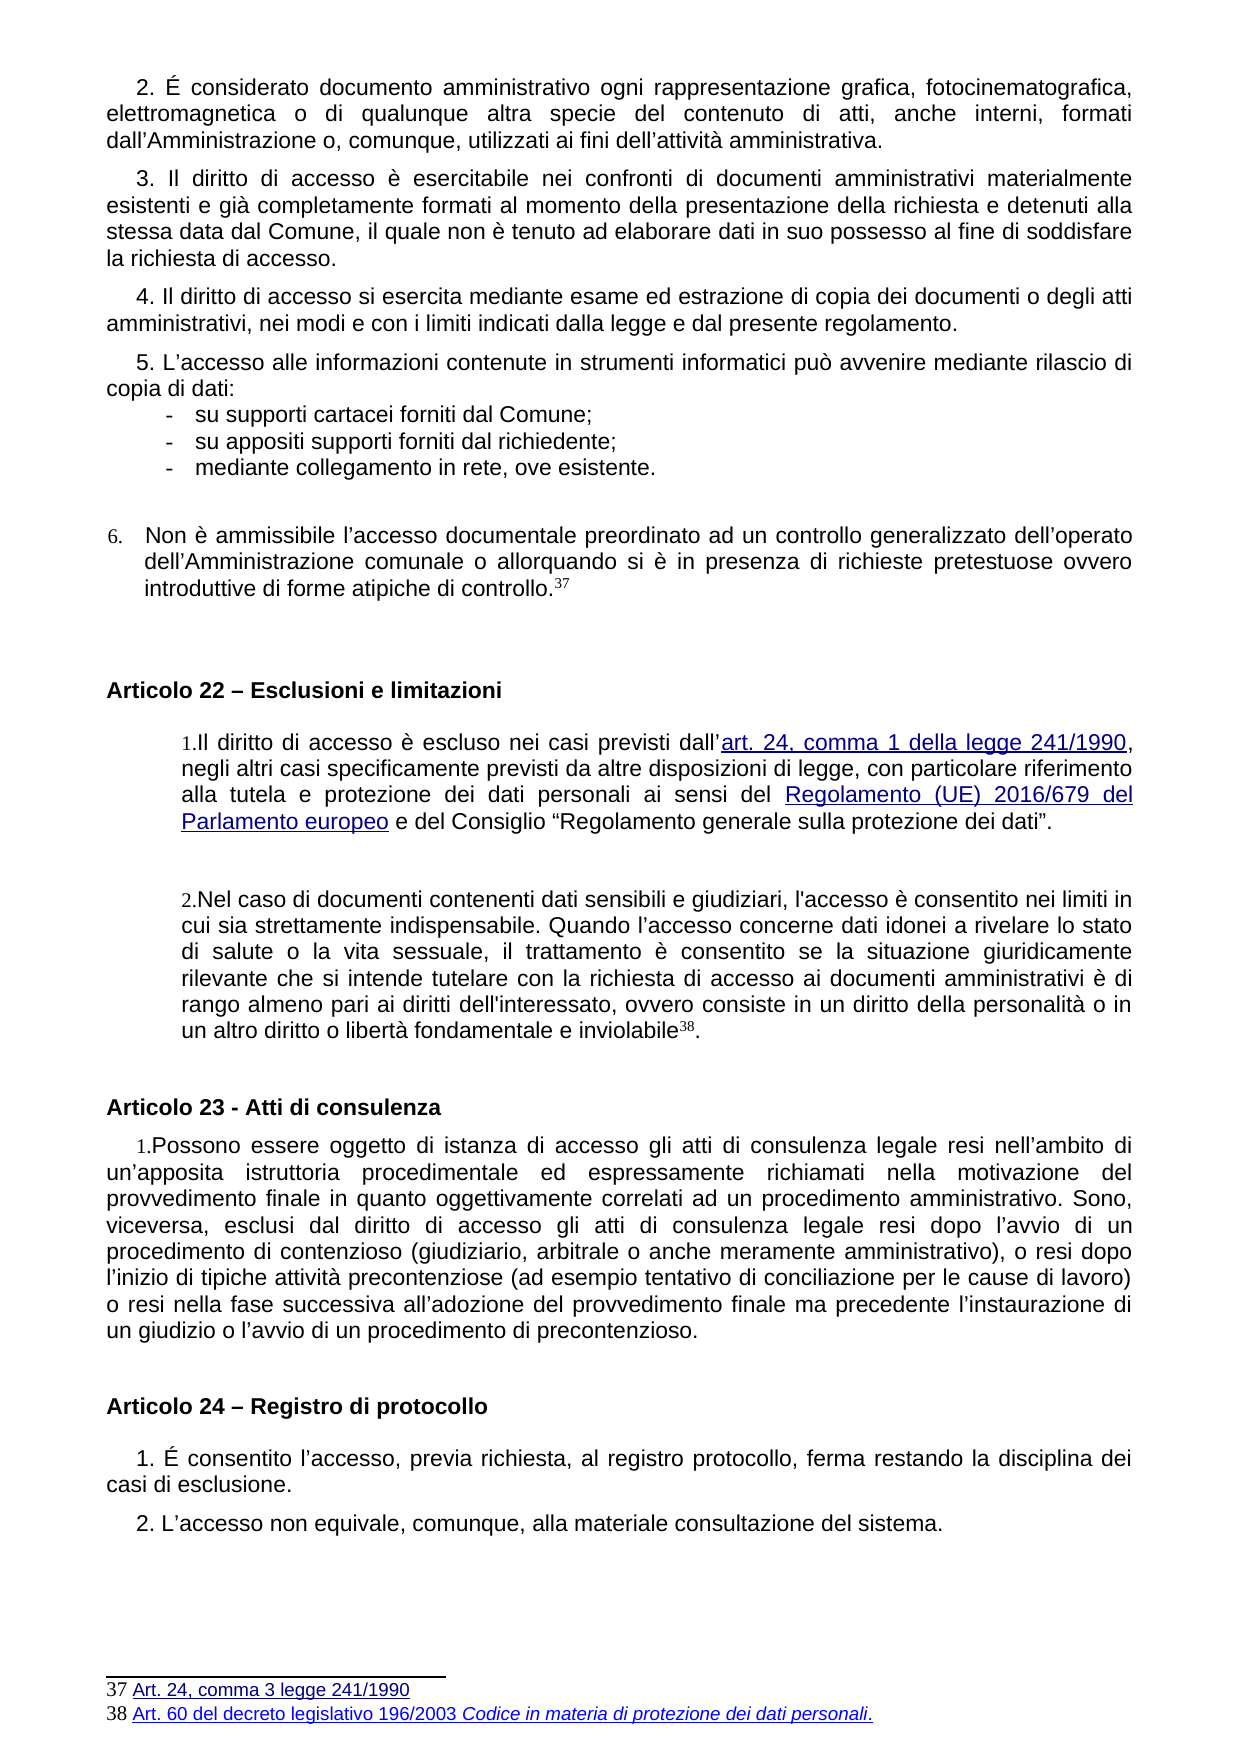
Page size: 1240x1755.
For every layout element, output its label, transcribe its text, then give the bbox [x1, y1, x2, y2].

list Il diritto di accesso è escluso nei casi previsti dall’art. 24, comma 1 della legge 241/1990, negli altri casi specificamente previsti da altre disposizioni di legge, con particolare riferimento alla tutela e protezione dei dati personali ai sensi del Regolamento (UE) 2016/679 del Parlamento europeo e del Consiglio “Regolamento generale sulla protezione dei dati”. [181, 729, 1133, 834]
text 5. L’accesso alle informazioni contenute in strumenti informatici può avvenire mediante rilascio di copia di dati: [106, 348, 1133, 401]
text 4. Il diritto di accesso si esercita mediante esame ed estrazione di copia dei documenti o degli atti amministrativi, nei modi e con i limiti indicati dalla legge e dal presente regolamento. [106, 283, 1133, 336]
text 1. É consentito l’accesso, previa richiesta, al registro protocollo, ferma restando la disciplina dei casi di esclusione. [106, 1445, 1133, 1497]
list Art. 60 del decreto legislativo 196/2003 Codice in materia di protezione dei dati personali. [106, 1701, 1133, 1725]
subtitle Articolo 24 – Registro di protocollo [106, 1393, 1133, 1420]
text 3. Il diritto di accesso è esercitabile nei confronti di documenti amministrativi materialmente esistenti e già completamente formati al momento della presentazione della richiesta e detenuti alla stessa data dal Comune, il quale non è tenuto ad elaborare dati in suo possesso al fine di soddisfare la richiesta di accesso. [106, 165, 1133, 271]
subtitle Articolo 22 – Esclusioni e limitazioni [106, 677, 1133, 704]
list su appositi supporti forniti dal richiedente; [165, 428, 1133, 454]
list Possono essere oggetto di istanza di accesso gli atti di consulenza legale resi nell’ambito di un’apposita istruttoria procedimentale ed espressamente richiamati nella motivazione del provvedimento finale in quanto oggettivamente correlati ad un procedimento amministrativo. Sono, viceversa, esclusi dal diritto di accesso gli atti di consulenza legale resi dopo l’avvio di un procedimento di contenzioso (giudiziario, arbitrale o anche meramente amministrativo), o resi dopo l’inizio di tipiche attività precontenziose (ad esempio tentativo di conciliazione per le cause di lavoro) o resi nella fase successiva all’adozione del provvedimento finale ma precedente l’instaurazione di un giudizio o l’avvio di un procedimento di precontenzioso. [106, 1132, 1133, 1343]
text 2. L’accesso non equivale, comunque, alla materiale consultazione del sistema. [106, 1510, 1133, 1536]
list Art. 24, comma 3 legge 241/1990 [106, 1677, 1133, 1701]
text 2. É considerato documento amministrativo ogni rappresentazione grafica, fotocinematografica, elettromagnetica o di qualunque altra specie del contenuto di atti, anche interni, formati dall’Amministra­zione o, comunque, utilizzati ai fini dell’attività amministrativa. [106, 74, 1133, 153]
list Nel caso di documenti contenenti dati sensibili e giudiziari, l'accesso è consentito nei limiti in cui sia strettamente indispensabile. Quando l’accesso concerne dati idonei a rivelare lo stato di salute o la vita sessuale, il trattamento è consentito se la situazione giuridicamente rilevante che si intende tutelare con la richiesta di accesso ai documenti amministrativi è di rango almeno pari ai diritti dell'interessato, ovvero consiste in un diritto della personalità o in un altro diritto o libertà fondamentale e inviolabile. [181, 886, 1133, 1044]
list mediante collegamento in rete, ove esistente. [165, 454, 1133, 481]
list su supporti cartacei forniti dal Comune; [165, 401, 1133, 428]
list Non è ammissibile l’accesso documentale preordinato ad un controllo generalizzato dell’operato dell’Amministrazione comunale o allorquando si è in presenza di richieste pretestuose ovvero introduttive di forme atipiche di controllo. [107, 522, 1133, 601]
subtitle Articolo 23 - Atti di consulenza [106, 1094, 1133, 1120]
